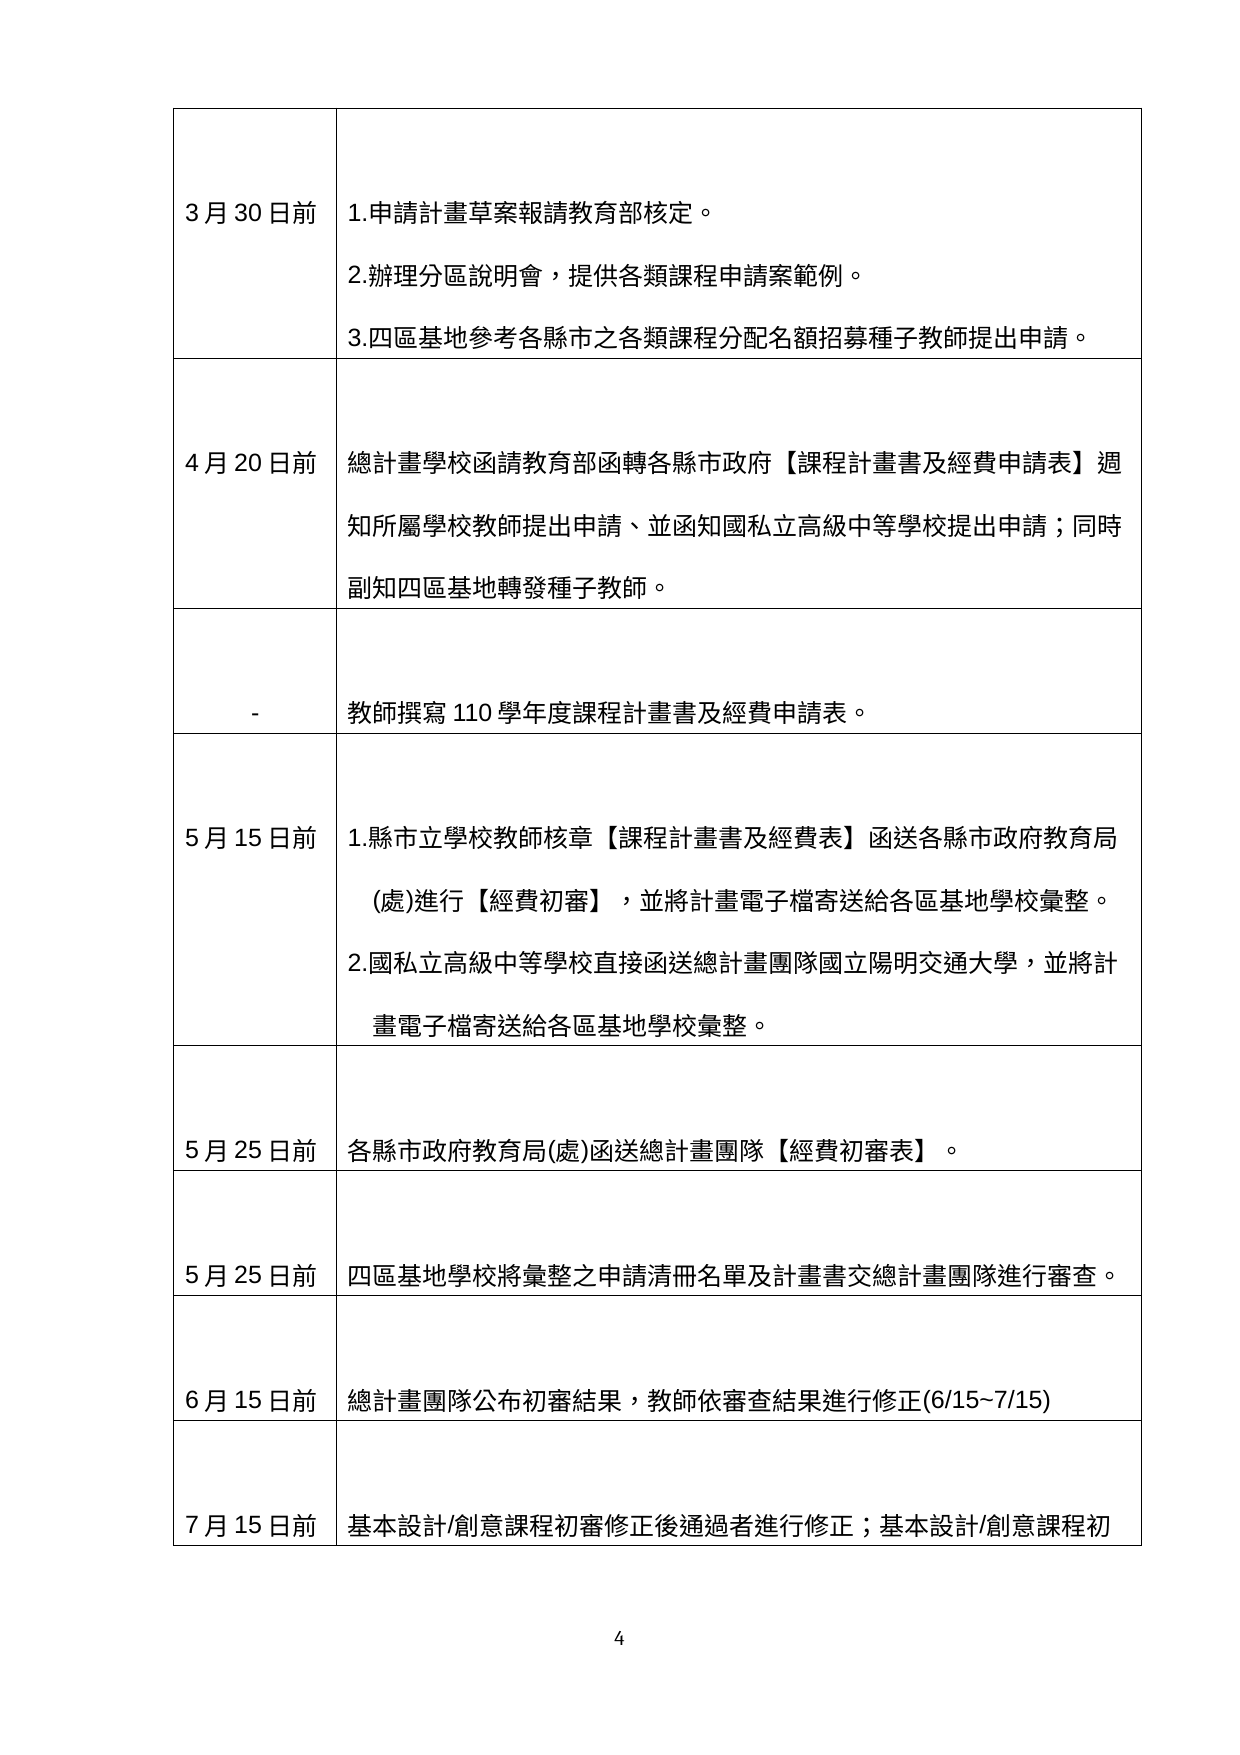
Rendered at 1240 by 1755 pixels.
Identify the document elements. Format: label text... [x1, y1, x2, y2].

table_cell 6月15日前 [174, 1296, 336, 1420]
table_cell 總計畫學校函請教育部函轉各縣市政府【課程計畫書及經費申請表】週知所屬學校教師提出申請、並函知國私立高級中等學校提出申請；同時副知四區基地轉發種子教師。 [337, 359, 1141, 608]
table_cell 四區基地學校將彙整之申請清冊名單及計畫書交總計畫團隊進行審查。 [337, 1171, 1141, 1295]
table_cell 5月15日前 [174, 734, 336, 1045]
table_cell 總計畫團隊公布初審結果，教師依審查結果進行修正(6/15~7/15) [337, 1296, 1141, 1420]
table_cell 5月25日前 [174, 1046, 336, 1170]
table_cell 4月20日前 [174, 359, 336, 608]
table_cell 3月30日前 [174, 109, 336, 358]
table_cell 7月15日前 [174, 1421, 336, 1545]
table_cell 基本設計/創意課程初審修正後通過者進行修正；基本設計/創意課程初 [337, 1421, 1141, 1545]
table_cell 1.縣市立學校教師核章【課程計畫書及經費表】函送各縣市政府教育局(處)進行【經費初審】，並將計畫電子檔寄送給各區基地學校彙整。 2.國私立高級中等學校直接函送總計畫團隊國立陽明交通大學，並將計畫電子檔寄送給各區基地學校彙整。 [337, 734, 1141, 1045]
table_cell 5月25日前 [174, 1171, 336, 1295]
table_cell 教師撰寫110學年度課程計畫書及經費申請表。 [337, 609, 1141, 733]
table_cell 各縣市政府教育局(處)函送總計畫團隊【經費初審表】。 [337, 1046, 1141, 1170]
table_cell - [174, 609, 336, 733]
table_cell 1.申請計畫草案報請教育部核定。 2.辦理分區說明會，提供各類課程申請案範例。 3.四區基地參考各縣市之各類課程分配名額招募種子教師提出申請。 [337, 109, 1141, 358]
